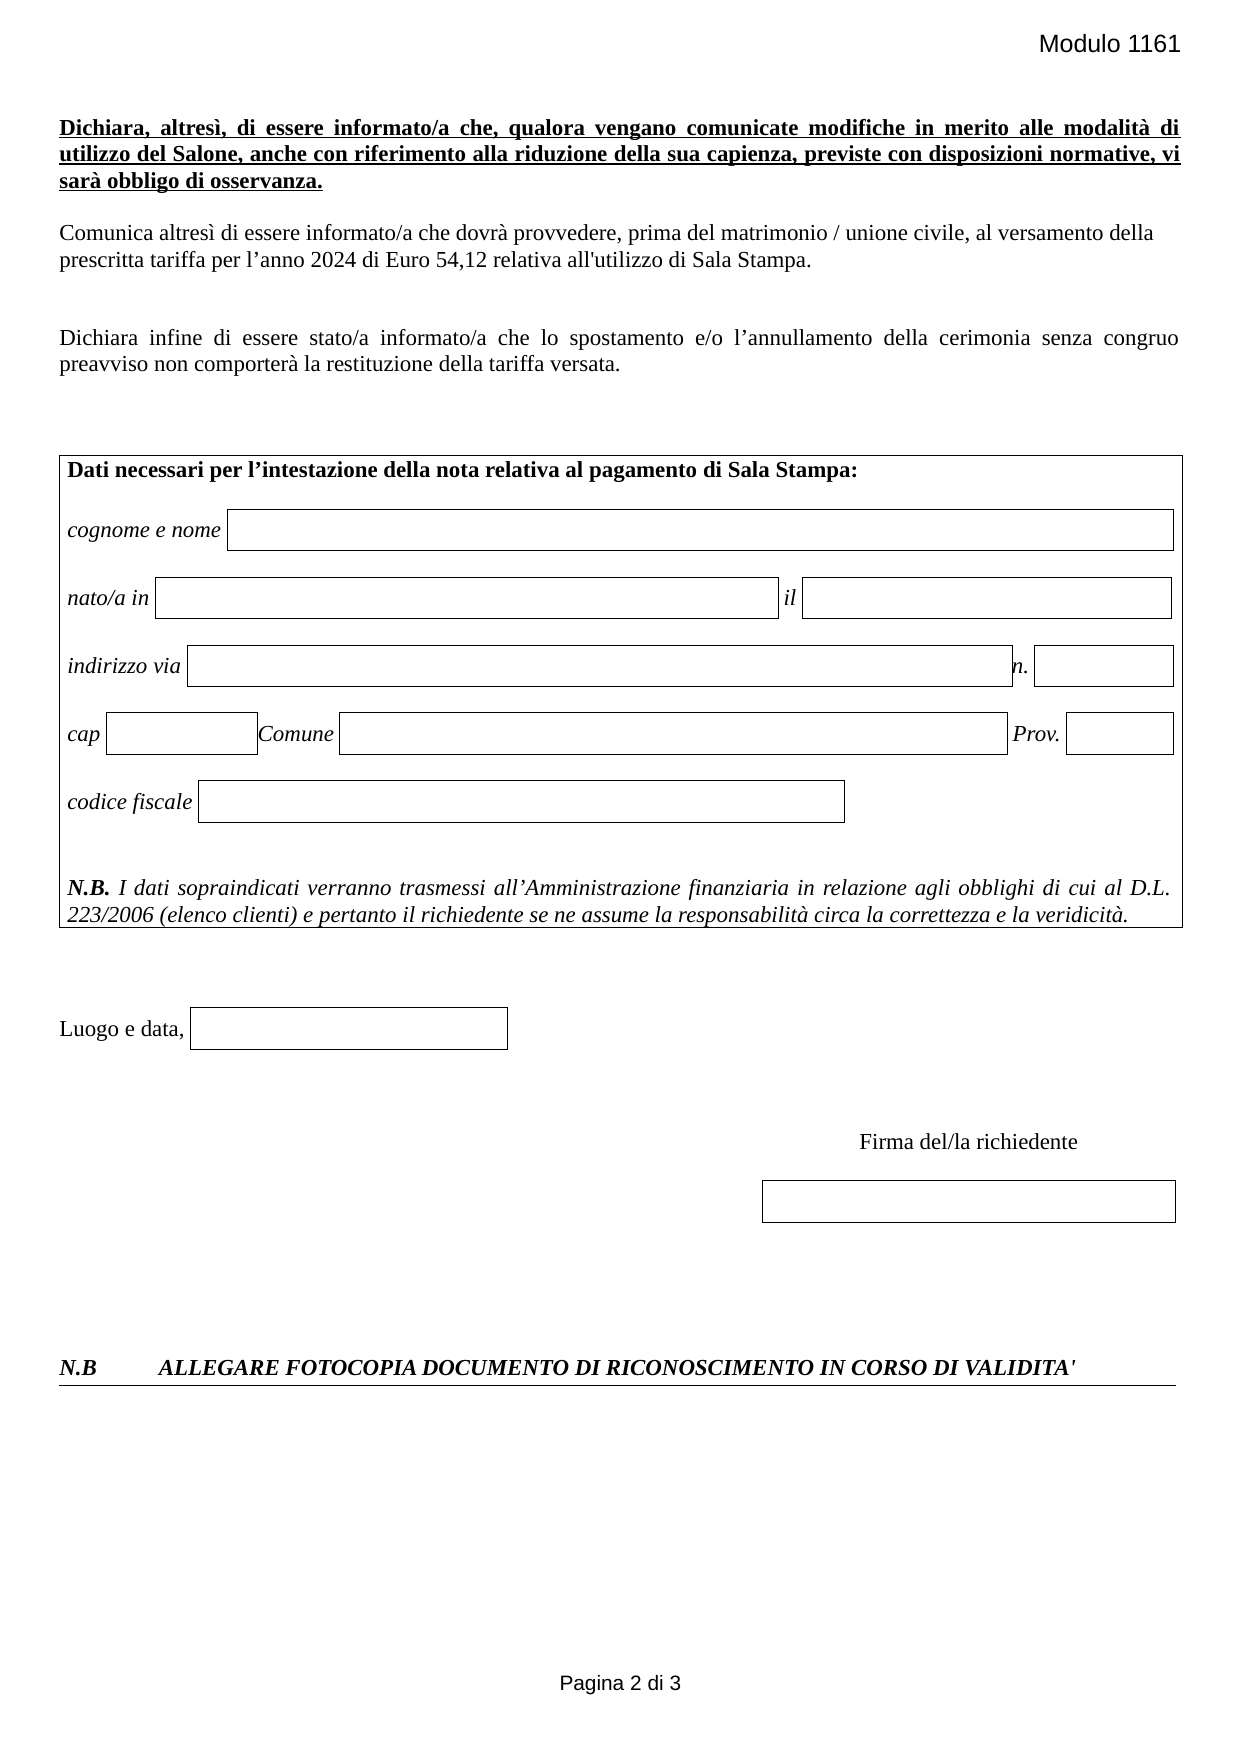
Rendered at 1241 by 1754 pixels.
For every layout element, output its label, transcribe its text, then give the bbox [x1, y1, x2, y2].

table_header Dati necessari per l’intestazione della nota relativa al pagamento di Sala Stampa: cognome e nome nato/a in il indirizzo via n. cap Comune Prov. codice fiscale N.B. I dati sopraindicati verranno trasmessi all’Amministrazione finanziaria in relazione agli obblighi di cui al D.L. 223/2006 (elenco clienti) e pertanto il richiedente se ne assume la responsabilità circa la correttezza e la veridicità. [60, 456, 1182, 927]
text Dichiara infine di essere stato/a informato/a che lo spostamento e/o l’annullamento della cerimonia senza congruo preavviso non comporterà la restituzione della tariffa versata. [59, 323, 1181, 376]
list sarà obbligo di osservanza. [59, 165, 1181, 193]
text [508, 1007, 1181, 1049]
text Firma del/la richiedente [756, 1128, 1181, 1154]
list utilizzo del Salone, anche con riferimento alla riduzione della sua capienza, previste con disposizioni normative, vi [59, 138, 1181, 163]
text Comunica altresì di essere informato/a che dovrà provvedere, prima del matrimonio / unione civile, al versamento della prescritta tariffa per l’anno 2024 di Euro 54,12 relativa all'utilizzo di Sala Stampa. [59, 219, 1181, 272]
text N.B ALLEGARE FOTOCOPIA DOCUMENTO DI RICONOSCIMENTO IN CORSO DI VALIDITA' [59, 1354, 1176, 1385]
list Dichiara, altresì, di essere informato/a che, qualora vengano comunicate modifiche in merito alle modalità di [59, 114, 1181, 137]
text Luogo e data, [59, 1007, 190, 1049]
